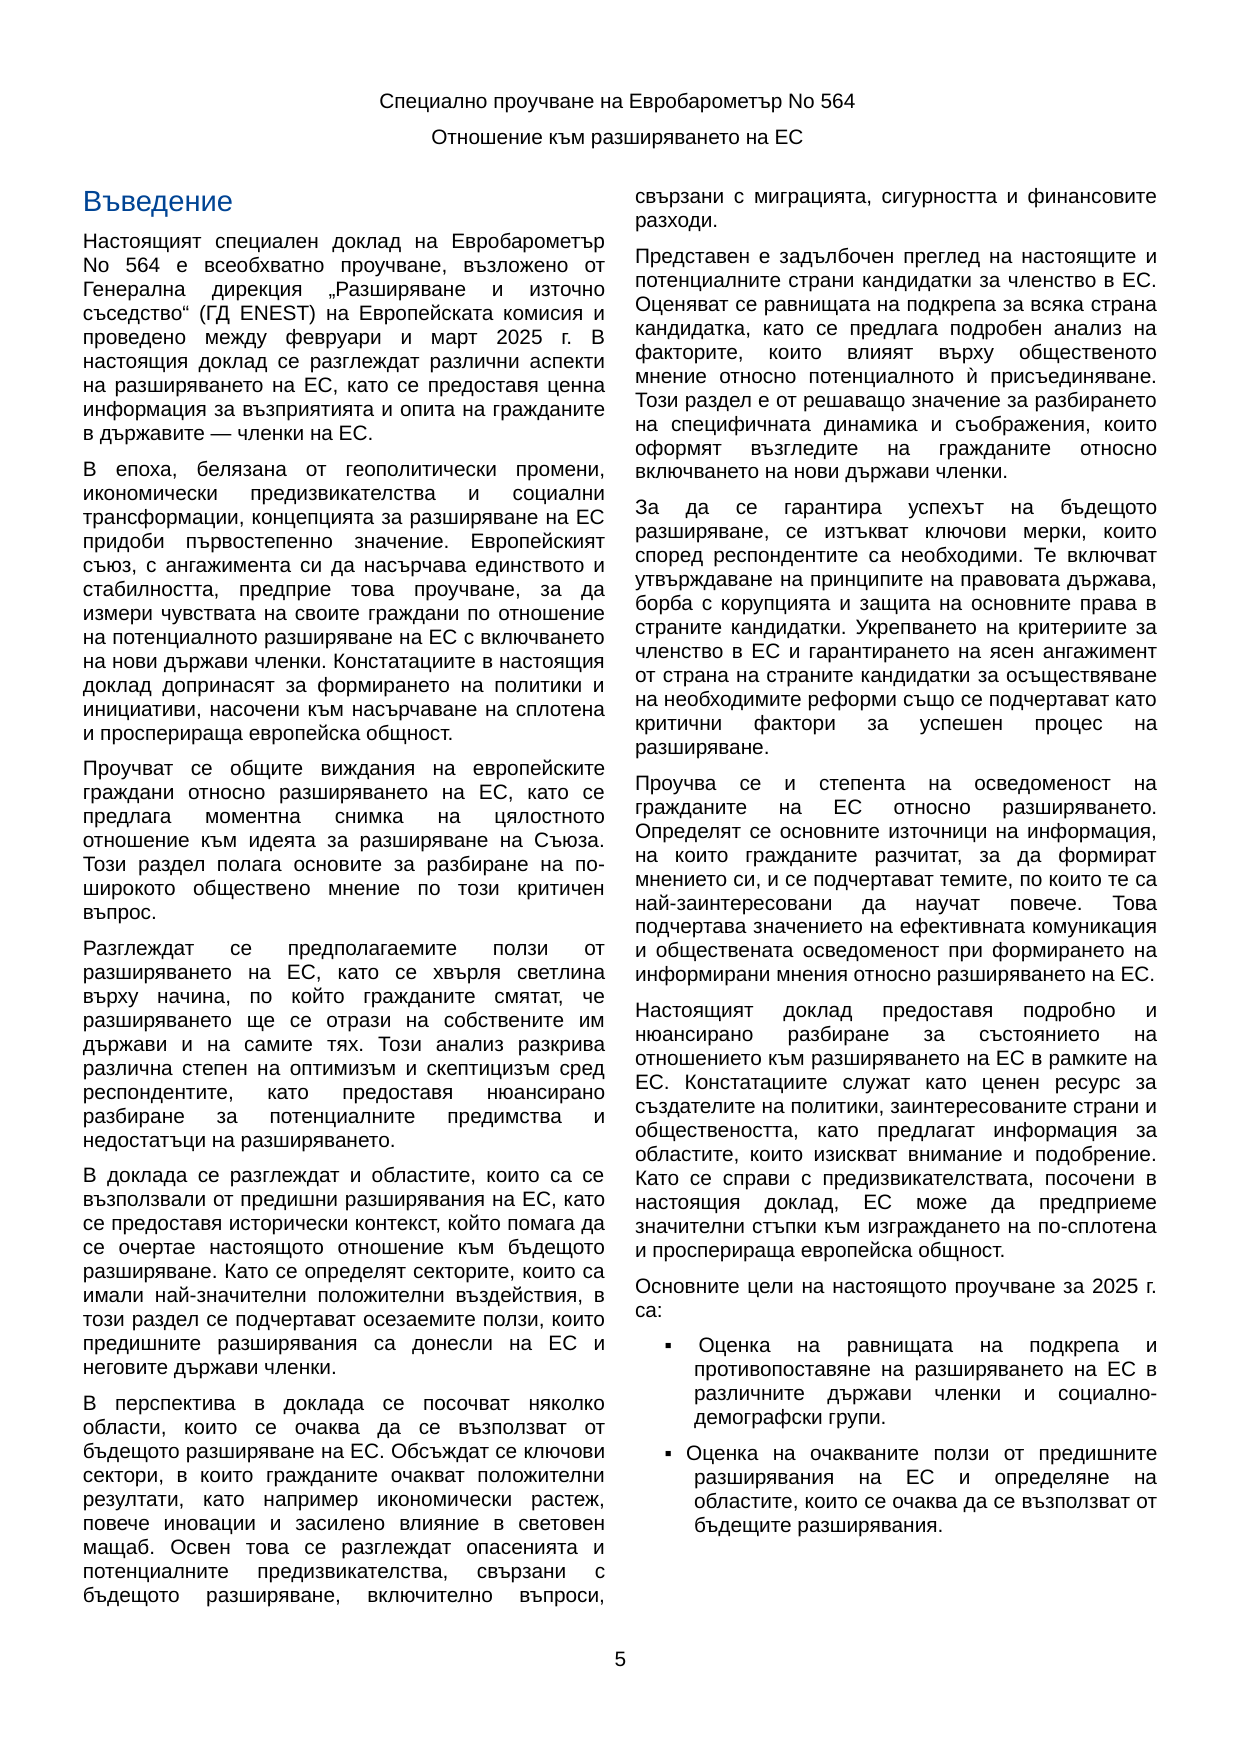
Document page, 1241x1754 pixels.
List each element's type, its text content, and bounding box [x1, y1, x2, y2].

text Настоящият специален доклад на Евробарометър No 564 е всеобхватно проучване, възложено от Генерална дирекция „Разширяване и източно съседство“ (ГД ENEST) на Европейската комисия и проведено между февруари и март 2025 г. В настоящия доклад се разглеждат различни аспекти на разширяването на ЕС, като се предоставя ценна информация за възприятията и опита на гражданите в държавите — членки на ЕС. [83, 229, 605, 445]
text Проучва се и степента на осведоменост на гражданите на ЕС относно разширяването. Определят се основните източници на информация, на които гражданите разчитат, за да формират мнението си, и се подчертават темите, по които те са най-заинтересовани да научат повече. Това подчертава значението на ефективната комуникация и обществената осведоменост при формирането на информирани мнения относно разширяването на ЕС. [635, 771, 1157, 986]
text Основните цели на настоящото проучване за 2025 г. са: [635, 1273, 1157, 1321]
text В перспектива в доклада се посочват няколко области, които се очаква да се възползват от бъдещото разширяване на ЕС. Обсъждат се ключови сектори, в които гражданите очакват положителни резултати, като например икономически растеж, повече иновации и засилено влияние в световен мащаб. Освен това се разглеждат опасенията и потенциалните предизвикателства, свързани с бъдещото разширяване, включително въпроси, [83, 1391, 605, 1606]
text ▪ Оценка на очакваните ползи от предишните разширявания на ЕС и определяне на областите, които се очаква да се възползват от бъдещите разширявания. [664, 1441, 1157, 1537]
text Представен е задълбочен преглед на настоящите и потенциалните страни кандидатки за членство в ЕС. Оценяват се равнищата на подкрепа за всяка страна кандидатка, като се предлага подробен анализ на факторите, които влияят върху общественото мнение относно потенциалното ѝ присъединяване. Този раздел е от решаващо значение за разбирането на специфичната динамика и съображения, които оформят възгледите на гражданите относно включването на нови държави членки. [635, 244, 1157, 483]
text В епоха, белязана от геополитически промени, икономически предизвикателства и социални трансформации, концепцията за разширяване на ЕС придоби първостепенно значение. Европейският съюз, с ангажимента си да насърчава единството и стабилността, предприе това проучване, за да измери чувствата на своите граждани по отношение на потенциалното разширяване на ЕС с включването на нови държави членки. Констатациите в настоящия доклад допринасят за формирането на политики и инициативи, насочени към насърчаване на сплотена и просперираща европейска общност. [83, 457, 605, 744]
text ▪ Оценка на равнищата на подкрепа и противопоставяне на разширяването на ЕС в различните държави членки и социално-демографски групи. [664, 1333, 1157, 1429]
text свързани с миграцията, сигурността и финансовите разходи. [635, 184, 1157, 232]
text Проучват се общите виждания на европейските граждани относно разширяването на ЕС, като се предлага моментна снимка на цялостното отношение към идеята за разширяване на Съюза. Този раздел полага основите за разбиране на по-широкото обществено мнение по този критичен въпрос. [83, 756, 605, 924]
text Разглеждат се предполагаемите ползи от разширяването на ЕС, като се хвърля светлина върху начина, по който гражданите смятат, че разширяването ще се отрази на собствените им държави и на самите тях. Този анализ разкрива различна степен на оптимизъм и скептицизъм сред респондентите, като предоставя нюансирано разбиране за потенциалните предимства и недостатъци на разширяването. [83, 936, 605, 1151]
text За да се гарантира успехът на бъдещото разширяване, се изтъкват ключови мерки, които според респондентите са необходими. Те включват утвърждаване на принципите на правовата държава, борба с корупцията и защита на основните права в страните кандидатки. Укрепването на критериите за членство в ЕС и гарантирането на ясен ангажимент от страна на страните кандидатки за осъществяване на необходимите реформи също се подчертават като критични фактори за успешен процес на разширяване. [635, 495, 1157, 759]
text В доклада се разглеждат и областите, които са се възползвали от предишни разширявания на ЕС, като се предоставя исторически контекст, който помага да се очертае настоящото отношение към бъдещото разширяване. Като се определят секторите, които са имали най-значителни положителни въздействия, в този раздел се подчертават осезаемите ползи, които предишните разширявания са донесли на ЕС и неговите държави членки. [83, 1163, 605, 1379]
text Въведение [83, 184, 605, 217]
text Настоящият доклад предоставя подробно и нюансирано разбиране за състоянието на отношението към разширяването на ЕС в рамките на ЕС. Констатациите служат като ценен ресурс за създателите на политики, заинтересованите страни и обществеността, като предлагат информация за областите, които изискват внимание и подобрение. Като се справи с предизвикателствата, посочени в настоящия доклад, ЕС може да предприеме значителни стъпки към изграждането на по-сплотена и просперираща европейска общност. [635, 998, 1157, 1262]
